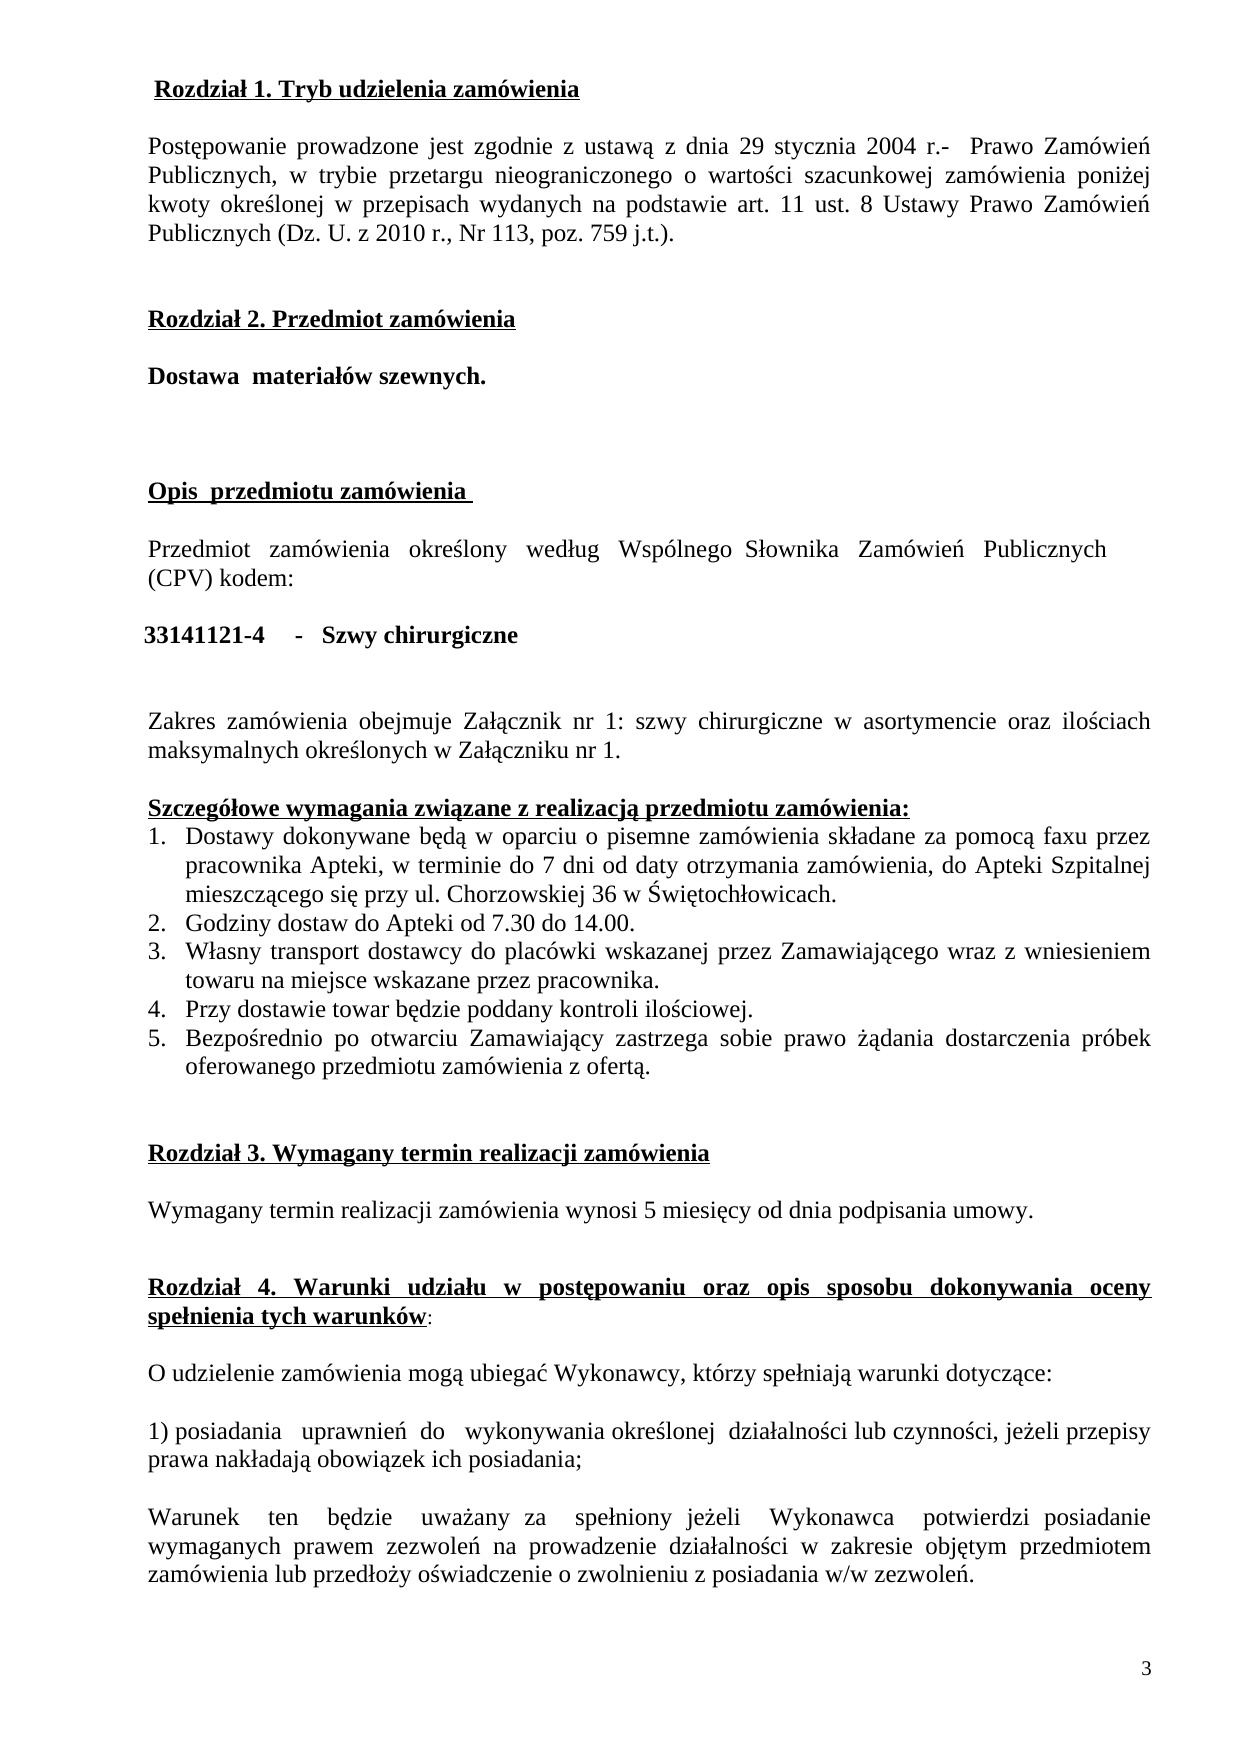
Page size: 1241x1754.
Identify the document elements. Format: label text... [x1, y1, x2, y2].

table_header - [283, 620, 314, 649]
text Wymagany termin realizacji zamówienia wynosi 5 miesięcy od dnia podpisania umowy. [148, 1195, 1152, 1224]
text O udzielenie zamówienia mogą ubiegać Wykonawcy, którzy spełniają warunki dotyczące: [148, 1358, 1152, 1387]
text Szczegółowe wymagania związane z realizacją przedmiotu zamówienia: [148, 793, 1152, 821]
text Warunek ten będzie uważany za spełniony jeżeli Wykonawca potwierdzi posiadanie wymaganych prawem zezwoleń na prowadzenie działalności w zakresie objętym przedmiotem zamówienia lub przedłoży oświadczenie o zwolnieniu z posiadania w/w zezwoleń. [148, 1502, 1152, 1588]
text Przedmiot zamówienia określony według Wspólnego Słownika Zamówień Publicznych [148, 534, 1152, 563]
list Godziny dostaw do Apteki od 7.30 do 14.00. [148, 908, 1152, 936]
list Dostawy dokonywane będą w oparciu o pisemne zamówienia składane za pomocą faxu przez pracownika Apteki, w terminie do 7 dni od daty otrzymania zamówienia, do Apteki Szpitalnej mieszczącego się przy ul. Chorzowskiej 36 w Świętochłowicach. [148, 821, 1152, 908]
list Własny transport dostawcy do placówki wskazanej przez Zamawiającego wraz z wniesieniem towaru na miejsce wskazane przez pracownika. [148, 936, 1152, 994]
table_header Szwy chirurgiczne [314, 620, 1155, 649]
list Przy dostawie towar będzie poddany kontroli ilościowej. [148, 994, 1152, 1023]
table_header 33141121-4 [136, 620, 283, 649]
text Rozdział 3. Wymagany termin realizacji zamówienia [148, 1138, 1152, 1166]
text Zakres zamówienia obejmuje Załącznik nr 1: szwy chirurgiczne w asortymencie oraz ilościach maksymalnych określonych w Załączniku nr 1. [148, 706, 1152, 764]
text (CPV) kodem: [148, 563, 1152, 591]
text Postępowanie prowadzone jest zgodnie z ustawą z dnia 29 stycznia 2004 r.- Prawo Zamówień Publicznych, w trybie przetargu nieograniczonego o wartości szacunkowej zamówienia poniżej kwoty określonej w przepisach wydanych na podstawie art. 11 ust. 8 Ustawy Prawo Zamówień Publicznych (Dz. U. z 2010 r., Nr 113, poz. 759 j.t.). [148, 131, 1152, 246]
text 1) posiadania uprawnień do wykonywania określonej działalności lub czynności, jeżeli przepisy prawa nakładają obowiązek ich posiadania; [148, 1416, 1152, 1473]
text Rozdział 1. Tryb udzielenia zamówienia [154, 74, 1152, 103]
list Bezpośrednio po otwarciu Zamawiający zastrzega sobie prawo żądania dostarczenia próbek oferowanego przedmiotu zamówienia z ofertą. [148, 1023, 1152, 1080]
text spełnienia tych warunków: [148, 1298, 1152, 1329]
subtitle Opis przedmiotu zamówienia [148, 476, 1152, 505]
subtitle Rozdział 2. Przedmiot zamówienia [148, 304, 1152, 333]
text Rozdział 4. Warunki udziału w postępowaniu oraz opis sposobu dokonywania oceny [148, 1272, 1152, 1297]
text Dostawa materiałów szewnych. [148, 361, 1152, 390]
